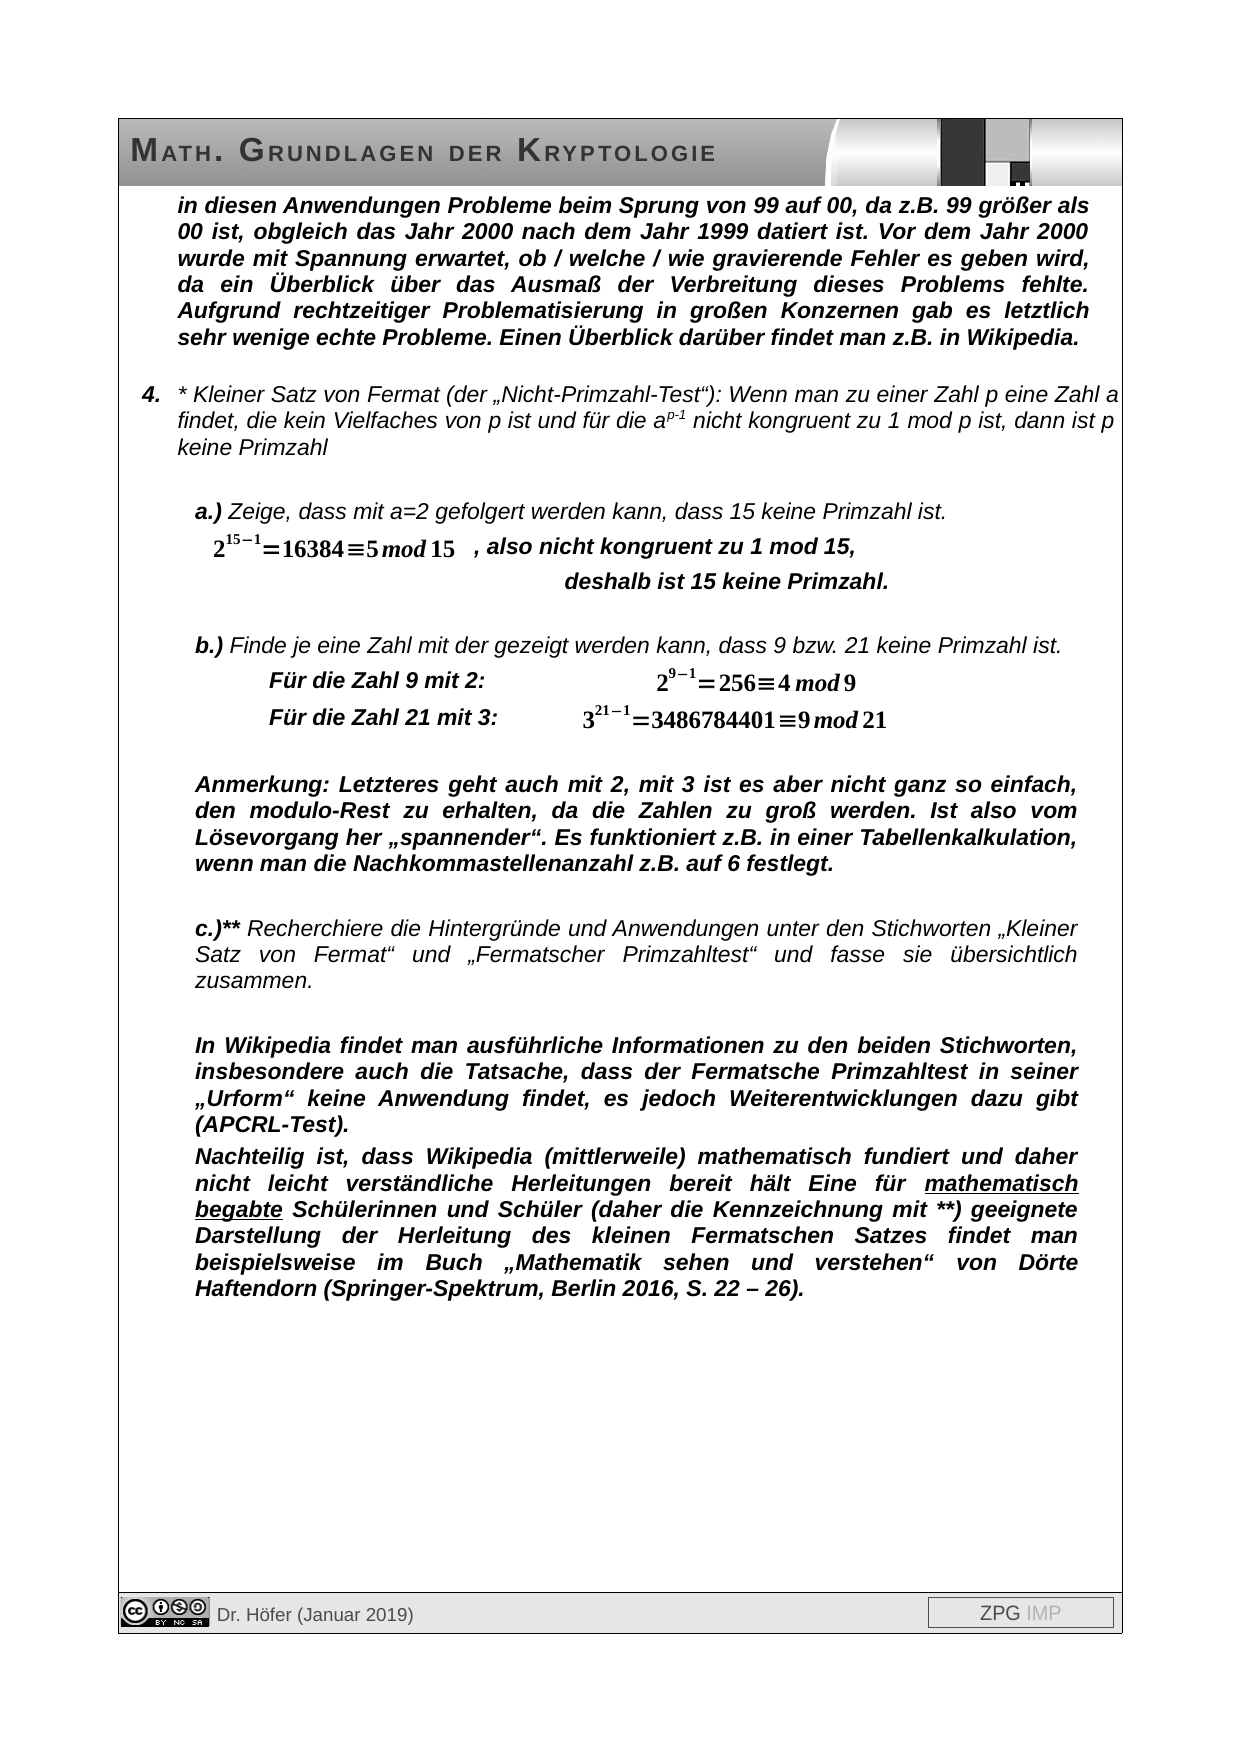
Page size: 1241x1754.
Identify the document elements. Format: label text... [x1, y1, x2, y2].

text Für die Zahl 9 mit 2: [166, 664, 1081, 696]
list c.)** Recherchiere die Hintergründe und Anwendungen unter den Stichworten „Kleiner Satz von Fermat“ und „Fermatscher Primzahltest“ und fasse sie übersichtlich zusammen. [166, 915, 1081, 994]
list * Kleiner Satz von Fermat (der „Nicht-Primzahl-Test“): Wenn man zu einer Zahl p eine Zahl a findet, die kein Vielfaches von p ist und für die ap-1 nicht kongruent zu 1 mod p ist, dann ist p keine Primzahl [142, 381, 1122, 460]
picture [120, 1597, 210, 1627]
text , also nicht kongruent zu 1 mod 15, [166, 531, 1081, 562]
text In Wikipedia findet man ausführliche Informationen zu den beiden Stichworten, insbesondere auch die Tatsache, dass der Fermatsche Primzahltest in seiner „Urform“ keine Anwendung findet, es jedoch Weiterentwicklungen dazu gibt (APCRL-Test). [166, 1032, 1081, 1137]
text in diesen Anwendungen Probleme beim Sprung von 99 auf 00, da z.B. 99 größer als 00 ist, obgleich das Jahr 2000 nach dem Jahr 1999 datiert ist. Vor dem Jahr 2000 wurde mit Spannung erwartet, ob / welche / wie gravierende Fehler es geben wird, da ein Überblick über das Ausmaß der Verbreitung dieses Problems fehlte. Aufgrund rechtzeitiger Problematisierung in großen Konzernen gab es letztlich sehr wenige echte Probleme. Einen Überblick darüber findet man z.B. in Wikipedia. [148, 192, 1092, 350]
text Für die Zahl 21 mit 3: [166, 702, 1081, 733]
list b.) Finde je eine Zahl mit der gezeigt werden kann, dass 9 bzw. 21 keine Primzahl ist. [166, 632, 1081, 659]
text Anmerkung: Letzteres geht auch mit 2, mit 3 ist es aber nicht ganz so einfach, den modulo-Rest zu erhalten, da die Zahlen zu groß werden. Ist also vom Lösevorgang her „spannender“. Es funktioniert z.B. in einer Tabellenkalkulation, wenn man die Nachkommastellenanzahl z.B. auf 6 festlegt. [166, 771, 1081, 876]
picture [119, 119, 1122, 186]
list a.) Zeige, dass mit a=2 gefolgert werden kann, dass 15 keine Primzahl ist. [166, 498, 1081, 525]
text Nachteilig ist, dass Wikipedia (mittlerweile) mathematisch fundiert und daher nicht leicht verständliche Herleitungen bereit hält Eine für mathematisch begabte Schülerinnen und Schüler (daher die Kennzeichnung mit **) geeignete Darstellung der Herleitung des kleinen Fermatschen Satzes findet man beispielsweise im Buch „Mathematik sehen und verstehen“ von Dörte Haftendorn (Springer-Spektrum, Berlin 2016, S. 22 – 26). [166, 1143, 1081, 1301]
text deshalb ist 15 keine Primzahl. [166, 568, 1081, 594]
